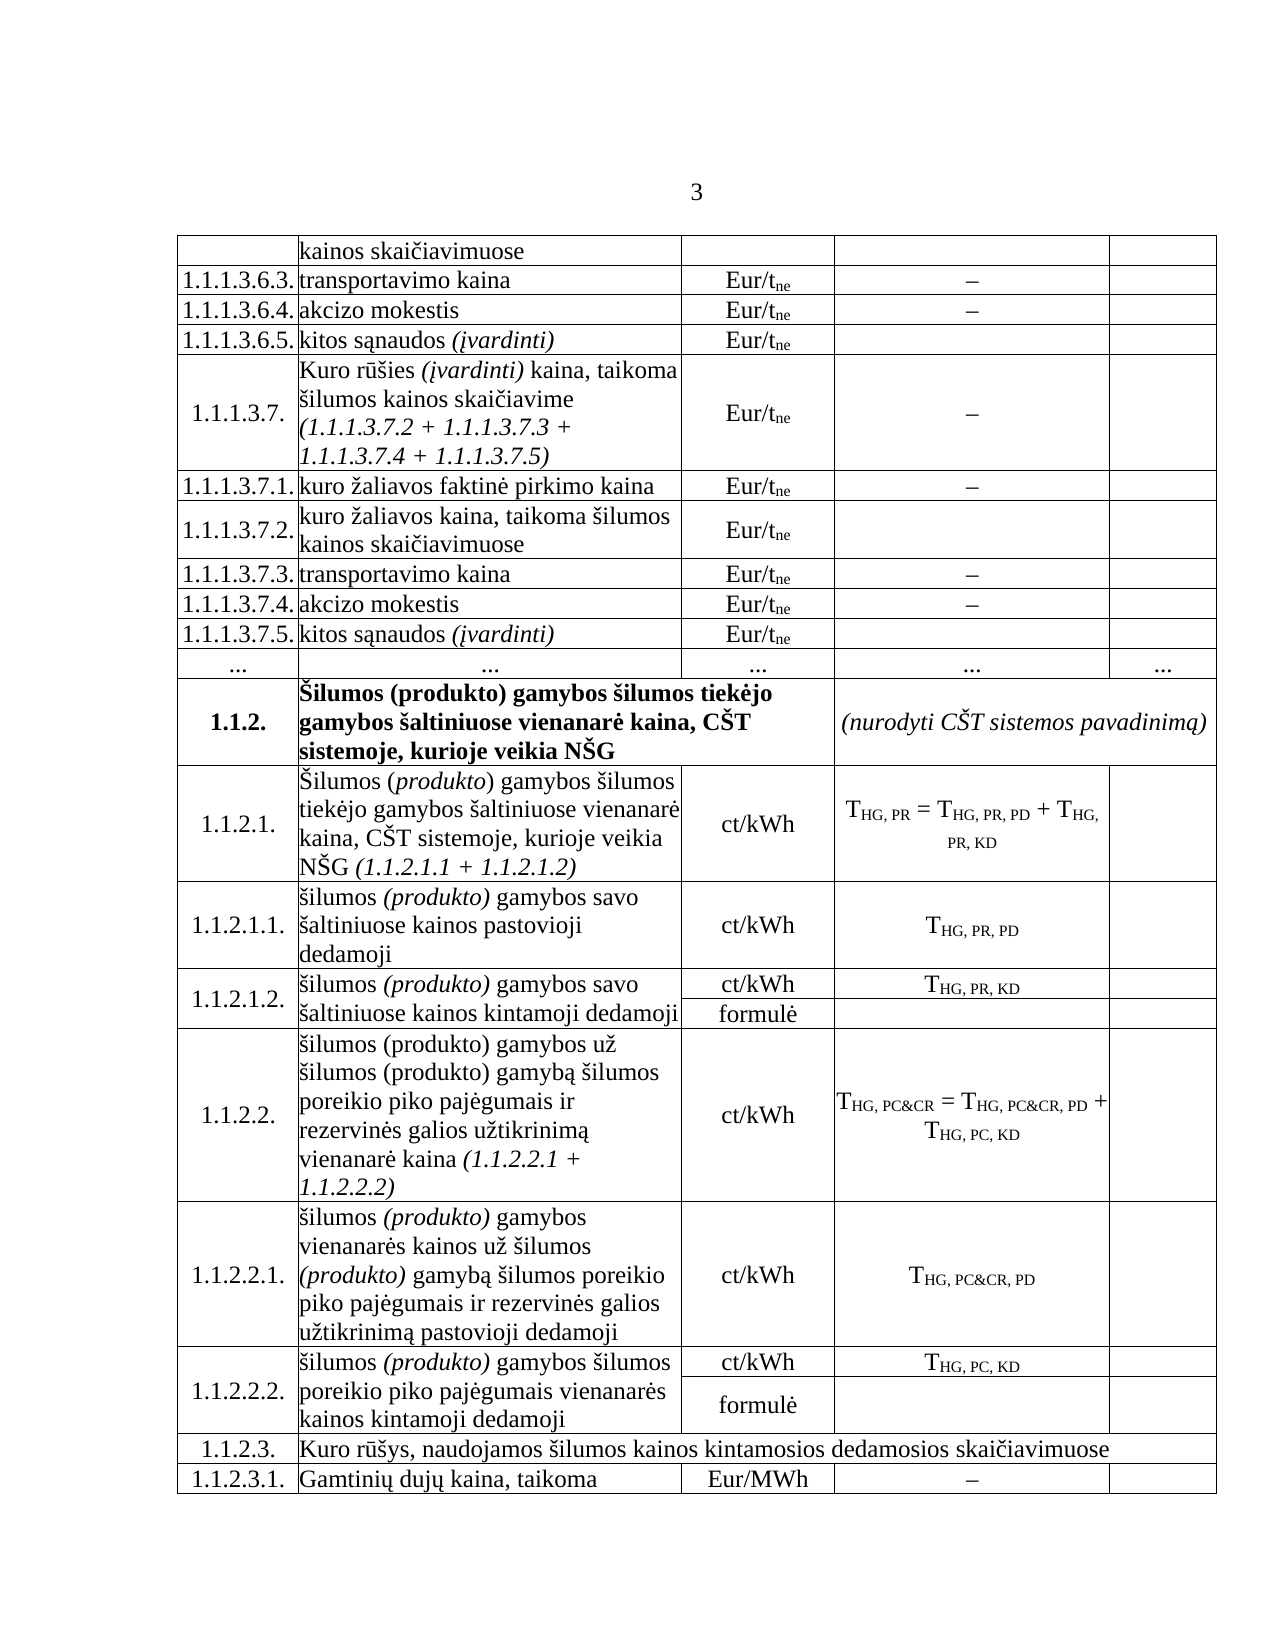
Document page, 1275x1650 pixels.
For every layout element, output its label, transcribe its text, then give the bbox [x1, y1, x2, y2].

table_cell [835, 236, 1109, 264]
table_cell Eur/tne [682, 266, 834, 294]
table_cell 1.1.1.3.7.3. [178, 559, 298, 588]
table_cell Gamtinių dujų kaina, taikoma [299, 1464, 681, 1493]
table_cell [1110, 1029, 1216, 1201]
table_cell ... [682, 649, 834, 677]
table_cell THG, PR, PD [835, 882, 1109, 968]
table_cell ct/kWh [682, 1347, 834, 1376]
table_cell [1110, 999, 1216, 1028]
table_cell 1.1.2.2. [178, 1029, 298, 1201]
table_cell [1110, 295, 1216, 324]
table_cell ct/kWh [682, 969, 834, 998]
table_cell [1110, 589, 1216, 618]
table_cell Eur/tne [682, 325, 834, 354]
table_cell [1110, 501, 1216, 558]
table_cell ... [299, 649, 681, 677]
table_cell [1110, 559, 1216, 588]
table_cell 1.1.2.2.1. [178, 1202, 298, 1346]
table_cell (nurodyti CŠT sistemos pavadinimą) [835, 679, 1216, 765]
table_cell ... [835, 649, 1109, 677]
table_cell formulė [682, 1377, 834, 1433]
table_cell THG, PR, KD [835, 969, 1109, 998]
table_cell [1110, 1347, 1216, 1376]
table_cell šilumos (produkto) gamybos savo šaltiniuose kainos kintamoji dedamoji [299, 969, 681, 1028]
table_cell [835, 999, 1109, 1028]
table_cell THG, PC, KD [835, 1347, 1109, 1376]
table_cell akcizo mokestis [299, 295, 681, 324]
table_cell šilumos (produkto) gamybos už šilumos (produkto) gamybą šilumos poreikio piko pajėgumais ir rezervinės galios užtikrinimą vienanarė kaina (1.1.2.2.1 + 1.1.2.2.2) [299, 1029, 681, 1201]
table_cell 1.1.1.3.7.2. [178, 501, 298, 558]
table_cell – [835, 295, 1109, 324]
table_cell Kuro rūšys, naudojamos šilumos kainos kintamosios dedamosios skaičiavimuose [299, 1434, 1216, 1463]
table_cell – [835, 355, 1109, 470]
table_cell [1110, 1377, 1216, 1433]
table_cell akcizo mokestis [299, 589, 681, 618]
table_cell Eur/tne [682, 295, 834, 324]
table_cell – [835, 589, 1109, 618]
table_cell Eur/tne [682, 589, 834, 618]
table_cell Eur/tne [682, 619, 834, 648]
table_cell [1110, 619, 1216, 648]
table_cell [835, 325, 1109, 354]
table_cell 1.1.1.3.7.1. [178, 471, 298, 500]
table_cell [1110, 325, 1216, 354]
table_cell Šilumos (produkto) gamybos šilumos tiekėjo gamybos šaltiniuose vienanarė kaina, CŠT sistemoje, kurioje veikia NŠG (1.1.2.1.1 + 1.1.2.1.2) [299, 766, 681, 881]
table_cell transportavimo kaina [299, 266, 681, 294]
table_cell Šilumos (produkto) gamybos šilumos tiekėjo gamybos šaltiniuose vienanarė kaina, CŠT sistemoje, kurioje veikia NŠG [299, 679, 834, 765]
table_cell – [835, 1464, 1109, 1493]
table_cell kuro žaliavos kaina, taikoma šilumos kainos skaičiavimuose [299, 501, 681, 558]
table_cell kuro žaliavos faktinė pirkimo kaina [299, 471, 681, 500]
table_cell 1.1.1.3.6.5. [178, 325, 298, 354]
table_cell [1110, 882, 1216, 968]
table_cell Eur/MWh [682, 1464, 834, 1493]
table_cell Eur/tne [682, 471, 834, 500]
table_cell 1.1.1.3.6.3. [178, 266, 298, 294]
table_cell [1110, 1202, 1216, 1346]
table_cell 1.1.2.3.1. [178, 1464, 298, 1493]
table_cell Eur/tne [682, 501, 834, 558]
table_cell transportavimo kaina [299, 559, 681, 588]
table_cell kainos skaičiavimuose [299, 236, 681, 264]
table_cell [835, 619, 1109, 648]
table_cell 1.1.2.2.2. [178, 1347, 298, 1433]
table_cell šilumos (produkto) gamybos šilumos poreikio piko pajėgumais vienanarės kainos kintamoji dedamoji [299, 1347, 681, 1433]
table_cell [682, 236, 834, 264]
table_cell [1110, 1464, 1216, 1493]
table_cell ct/kWh [682, 1029, 834, 1201]
table_cell ct/kWh [682, 882, 834, 968]
table_cell kitos sąnaudos (įvardinti) [299, 619, 681, 648]
table_cell ... [178, 649, 298, 677]
table_cell Eur/tne [682, 559, 834, 588]
table_cell kitos sąnaudos (įvardinti) [299, 325, 681, 354]
table_cell šilumos (produkto) gamybos savo šaltiniuose kainos pastovioji dedamoji [299, 882, 681, 968]
table_cell Eur/tne [682, 355, 834, 470]
table_cell 1.1.1.3.7.5. [178, 619, 298, 648]
table_cell [1110, 471, 1216, 500]
table_cell šilumos (produkto) gamybos vienanarės kainos už šilumos (produkto) gamybą šilumos poreikio piko pajėgumais ir rezervinės galios užtikrinimą pastovioji dedamoji [299, 1202, 681, 1346]
table_cell 1.1.2.1.1. [178, 882, 298, 968]
table_cell 1.1.1.3.7. [178, 355, 298, 470]
table_cell 1.1.2.1.2. [178, 969, 298, 1028]
table_cell 1.1.2. [178, 679, 298, 765]
table_cell Kuro rūšies (įvardinti) kaina, taikoma šilumos kainos skaičiavime (1.1.1.3.7.2 + 1.1.1.3.7.3 + 1.1.1.3.7.4 + 1.1.1.3.7.5) [299, 355, 681, 470]
table_cell [1110, 236, 1216, 264]
table_cell – [835, 471, 1109, 500]
table_cell THG, PC&CR = THG, PC&CR, PD + THG, PC, KD [835, 1029, 1109, 1201]
table_cell [1110, 766, 1216, 881]
table_cell 1.1.2.3. [178, 1434, 298, 1463]
table_cell ... [1110, 649, 1216, 677]
table_cell [1110, 266, 1216, 294]
table_cell 1.1.2.1. [178, 766, 298, 881]
table_cell 1.1.1.3.7.4. [178, 589, 298, 618]
table_cell 1.1.1.3.6.4. [178, 295, 298, 324]
table_cell ct/kWh [682, 766, 834, 881]
table_cell [835, 1377, 1109, 1433]
table_cell – [835, 559, 1109, 588]
table_cell [178, 236, 298, 264]
table_cell [835, 501, 1109, 558]
table_cell ct/kWh [682, 1202, 834, 1346]
table_cell [1110, 969, 1216, 998]
table_cell THG, PC&CR, PD [835, 1202, 1109, 1346]
table_cell – [835, 266, 1109, 294]
table_cell formulė [682, 999, 834, 1028]
table_cell THG, PR = THG, PR, PD + THG, PR, KD [835, 766, 1109, 881]
table_cell [1110, 355, 1216, 470]
